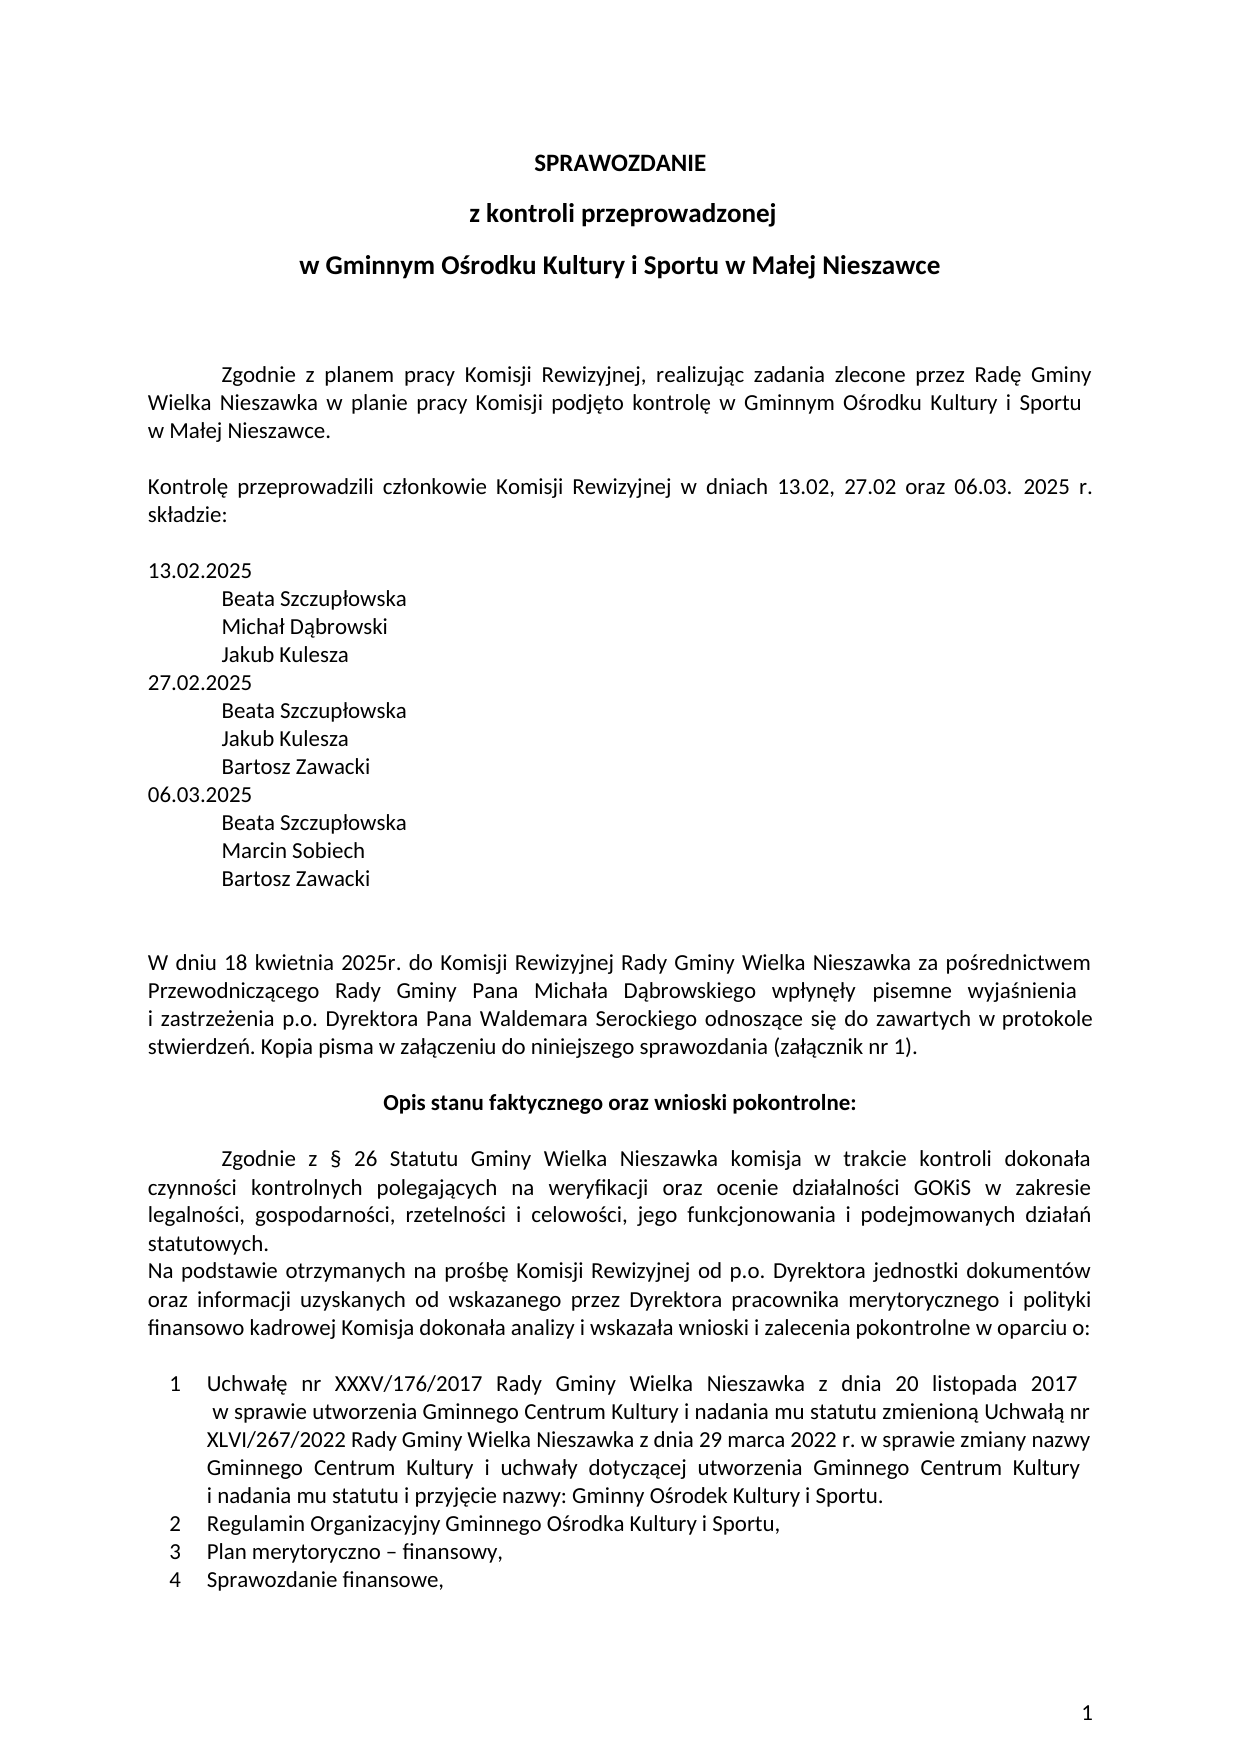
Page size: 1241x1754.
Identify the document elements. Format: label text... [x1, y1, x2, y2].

text Jakub Kulesza [221, 640, 1093, 668]
text Michał Dąbrowski [221, 612, 1093, 640]
text w Gminnym Ośrodku Kultury i Sportu w Małej Nieszawce [148, 248, 1093, 313]
text SPRAWOZDANIE [148, 148, 1093, 178]
list Uchwałę nr XXXV/176/2017 Rady Gminy Wielka Nieszawka z dnia 20 listopada 2017 w sprawie utworzenia Gminnego Centrum Kultury i nadania mu statutu zmienioną Uchwałą nr XLVI/267/2022 Rady Gminy Wielka Nieszawka z dnia 29 marca 2022 r. w sprawie zmiany nazwy Gminnego Centrum Kultury i uchwały dotyczącej utworzenia Gminnego Centrum Kultury i nadania mu statutu i przyjęcie nazwy: Gminny Ośrodek Kultury i Sportu. [169, 1369, 1093, 1509]
text Beata Szczupłowska [221, 808, 1093, 836]
text Bartosz Zawacki [221, 752, 1093, 780]
text Beata Szczupłowska [221, 584, 1093, 612]
text Beata Szczupłowska [221, 696, 1093, 724]
text Kontrolę przeprowadzili członkowie Komisji Rewizyjnej w dniach 13.02, 27.02 oraz 06.03. 2025 r. składzie: [148, 472, 1093, 528]
text Zgodnie z § 26 Statutu Gminy Wielka Nieszawka komisja w trakcie kontroli dokonała czynności kontrolnych polegających na weryfikacji oraz ocenie działalności GOKiS w zakresie legalności, gospodarności, rzetelności i celowości, jego funkcjonowania i podejmowanych działań statutowych. Na podstawie otrzymanych na prośbę Komisji Rewizyjnej od p.o. Dyrektora jednostki dokumentów oraz informacji uzyskanych od wskazanego przez Dyrektora pracownika merytorycznego i polityki finansowo kadrowej Komisja dokonała analizy i wskazała wnioski i zalecenia pokontrolne w oparciu o: [148, 1144, 1093, 1341]
text 13.02.2025 [148, 556, 1093, 584]
text Jakub Kulesza [221, 724, 1093, 752]
list Regulamin Organizacyjny Gminnego Ośrodka Kultury i Sportu, [169, 1509, 1093, 1537]
text z kontroli przeprowadzonej [148, 197, 1093, 229]
list Sprawozdanie finansowe, [169, 1565, 1093, 1593]
text Opis stanu faktycznego oraz wnioski pokontrolne: [148, 1088, 1093, 1117]
text 27.02.2025 [148, 668, 1093, 696]
list Plan merytoryczno – finansowy, [169, 1537, 1093, 1565]
text Bartosz Zawacki [221, 864, 1093, 892]
text Marcin Sobiech [221, 836, 1093, 864]
text Zgodnie z planem pracy Komisji Rewizyjnej, realizując zadania zlecone przez Radę Gminy Wielka Nieszawka w planie pracy Komisji podjęto kontrolę w Gminnym Ośrodku Kultury i Sportu w Małej Nieszawce. [148, 360, 1093, 444]
text W dniu 18 kwietnia 2025r. do Komisji Rewizyjnej Rady Gminy Wielka Nieszawka za pośrednictwem Przewodniczącego Rady Gminy Pana Michała Dąbrowskiego wpłynęły pisemne wyjaśnienia i zastrzeżenia p.o. Dyrektora Pana Waldemara Serockiego odnoszące się do zawartych w protokole stwierdzeń. Kopia pisma w załączeniu do niniejszego sprawozdania (załącznik nr 1). [148, 948, 1093, 1061]
text 06.03.2025 [148, 780, 1093, 808]
